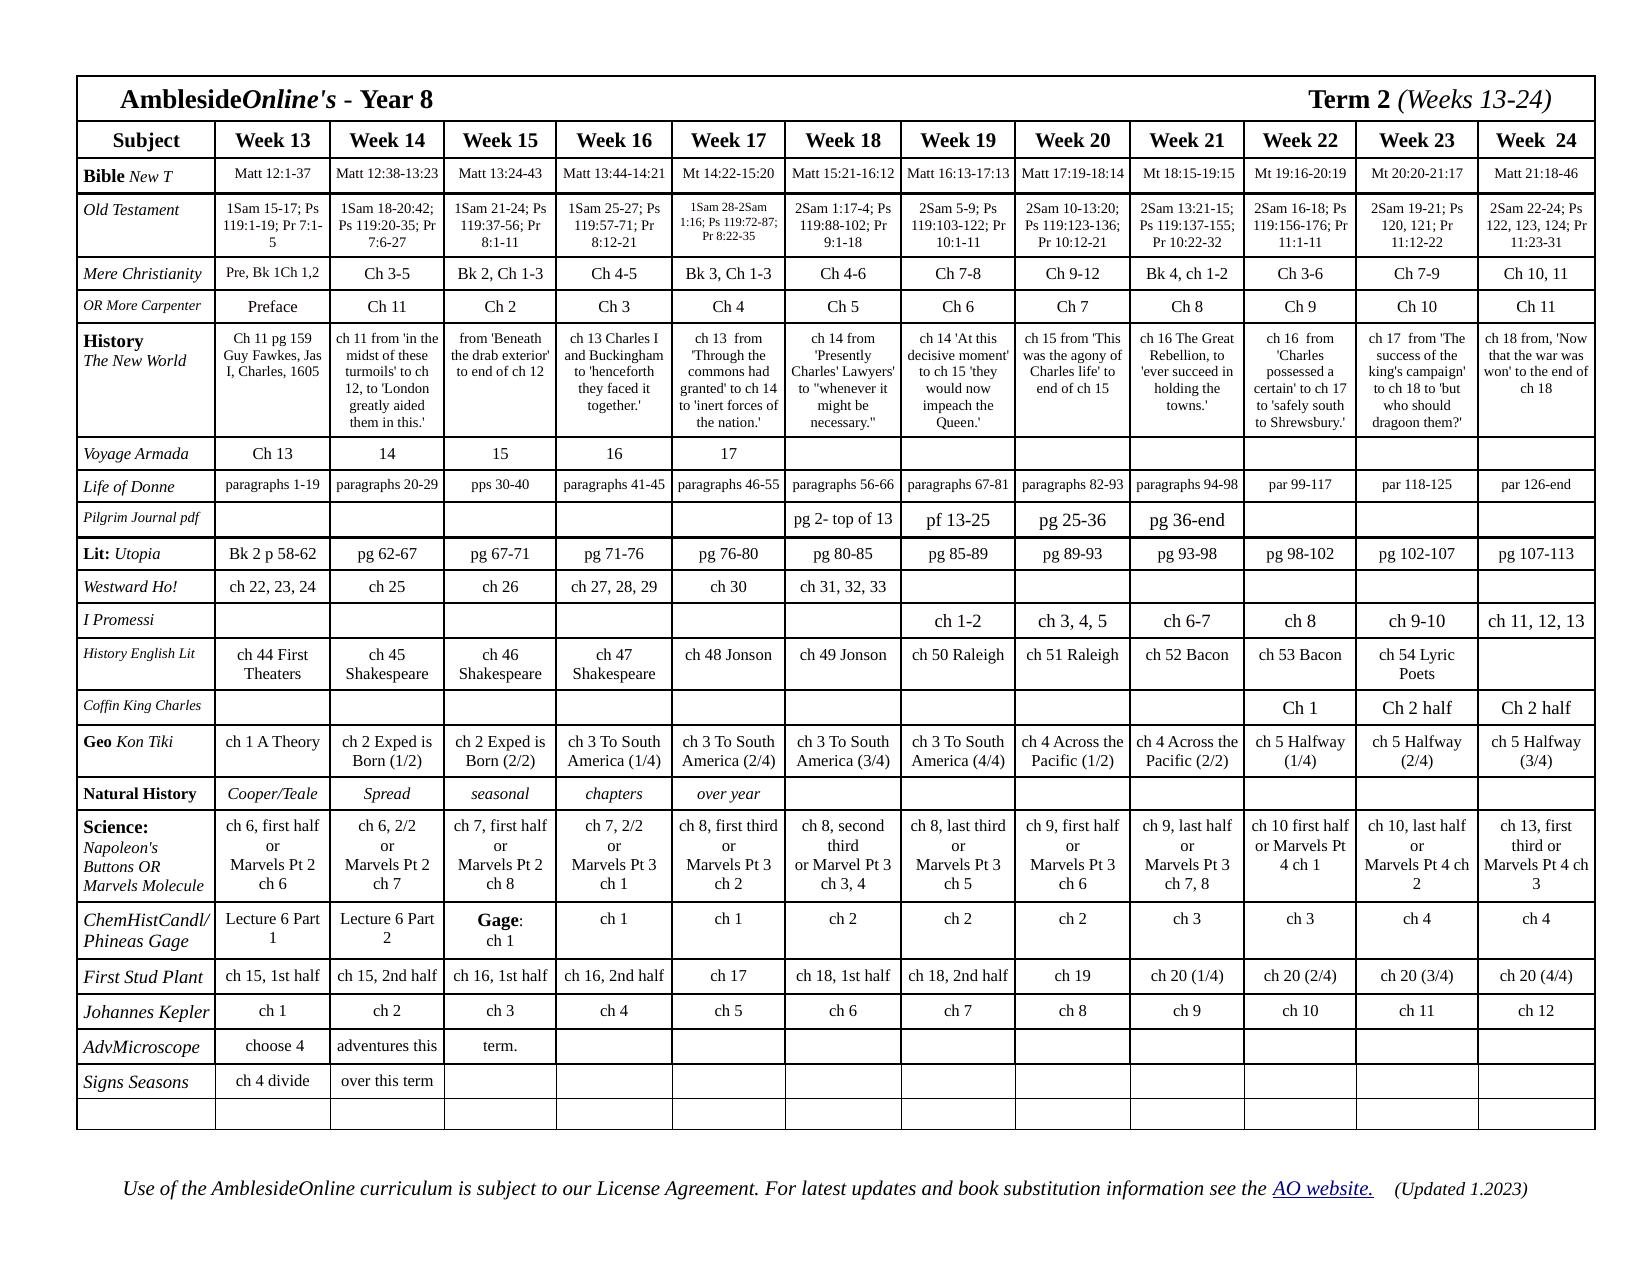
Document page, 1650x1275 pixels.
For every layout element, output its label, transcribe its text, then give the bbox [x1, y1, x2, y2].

table_cell [216, 1099, 330, 1129]
table_cell Week 21 [1131, 122, 1243, 157]
table_cell ch 3 To South America (3/4) [786, 726, 900, 776]
table_cell over this term [331, 1065, 444, 1098]
table_cell ch 49 Jonson [786, 639, 900, 689]
table_cell [557, 691, 671, 724]
table_cell ch 16, 2nd half [557, 960, 671, 993]
table_header AmblesideOnline's - Year 8 Term 2 (Weeks 13-24) [78, 77, 1594, 120]
table_cell Week 16 [557, 122, 671, 157]
table_cell ch 5 Halfway (2/4) [1357, 726, 1477, 776]
table_cell ch 4 Across the Pacific (1/2) [1016, 726, 1129, 776]
table_cell [902, 571, 1014, 602]
table_cell ch 9, first half or Marvels Pt 3 ch 6 [1016, 811, 1129, 901]
table_cell [902, 691, 1014, 724]
table_cell ch 11, 12, 13 [1479, 604, 1594, 637]
table_cell ch 16, 1st half [445, 960, 555, 993]
table_cell ch 11 [1357, 995, 1477, 1028]
table_cell ch 9, last half or Marvels Pt 3 ch 7, 8 [1131, 811, 1243, 901]
table_cell [1357, 1065, 1478, 1098]
table_cell ch 3 [445, 995, 555, 1028]
table_cell [1479, 639, 1594, 689]
table_cell [786, 1099, 901, 1129]
table_cell ch 2 [331, 995, 443, 1028]
table_cell [1479, 1065, 1594, 1098]
table_cell [1016, 1065, 1130, 1098]
table_cell Subject [78, 122, 214, 157]
table_cell [1479, 1099, 1594, 1129]
table_cell [1245, 778, 1355, 808]
table_cell Ch 1 [1245, 691, 1355, 724]
table_cell ch 27, 28, 29 [557, 571, 671, 602]
table_cell ch 4 [1357, 903, 1477, 958]
table_cell Week 14 [331, 122, 443, 157]
table_cell Matt 12:1-37 [216, 159, 329, 192]
table_cell pps 30-40 [445, 471, 555, 501]
table_cell Ch 2 half [1357, 691, 1477, 724]
table_cell Week 13 [216, 122, 329, 157]
table_cell [1357, 503, 1477, 536]
table_cell pg 62-67 [331, 539, 443, 569]
table_cell ch 2 [786, 903, 900, 958]
table_cell [673, 691, 784, 724]
table_cell 1Sam 25-27; Ps 119:57-71; Pr 8:12-21 [557, 195, 671, 256]
table_cell [1131, 1030, 1243, 1063]
table_cell ch 4 [1479, 903, 1594, 958]
table_cell Ch 7 [1016, 291, 1129, 322]
table_cell [331, 503, 443, 536]
table_cell Week 20 [1016, 122, 1129, 157]
table_cell I Promessi [78, 604, 214, 637]
table_cell 2Sam 10-13:20; Ps 119:123-136; Pr 10:12-21 [1016, 195, 1129, 256]
table_cell Bk 3, Ch 1-3 [673, 258, 784, 289]
table_cell 2Sam 1:17-4; Ps 119:88-102; Pr 9:1-18 [786, 195, 900, 256]
table_cell [445, 1065, 556, 1098]
table_cell [673, 1099, 785, 1129]
table_cell pg 98-102 [1245, 539, 1355, 569]
table_cell pg 85-89 [902, 539, 1014, 569]
table_cell ch 4 [557, 995, 671, 1028]
table_cell Bk 4, ch 1-2 [1131, 258, 1243, 289]
table_cell [557, 1030, 671, 1063]
table_cell ch 20 (2/4) [1245, 960, 1355, 993]
table_cell ch 1 [673, 903, 784, 958]
table_cell Ch 2 half [1479, 691, 1594, 724]
table_cell Matt 12:38-13:23 [331, 159, 443, 192]
table_cell Ch 3 [557, 291, 671, 322]
table_cell [1357, 778, 1477, 808]
table_cell Week 22 [1245, 122, 1355, 157]
table_cell [1131, 778, 1243, 808]
table_cell over year [673, 778, 784, 808]
table_cell 1Sam 18-20:42; Ps 119:20-35; Pr 7:6-27 [331, 195, 443, 256]
table_cell ch 46 Shakespeare [445, 639, 555, 689]
table_cell 2Sam 5-9; Ps 119:103-122; Pr 10:1-11 [902, 195, 1014, 256]
table_cell pg 67-71 [445, 539, 555, 569]
table_cell ch 7, first half or Marvels Pt 2 ch 8 [445, 811, 555, 901]
table_cell pg 2- top of 13 [786, 503, 900, 536]
table_cell paragraphs 56-66 [786, 471, 900, 501]
table_cell Geo Kon Tiki [78, 726, 214, 776]
table_cell from 'Beneath the drab exterior' to end of ch 12 [445, 324, 555, 436]
table_cell ch 11 from 'in the midst of these turmoils' to ch 12, to 'London greatly aided them in this.' [331, 324, 443, 436]
table_cell 17 [673, 438, 784, 468]
table_cell [1245, 1065, 1356, 1098]
table_cell ch 1 [216, 995, 329, 1028]
table_cell [557, 503, 671, 536]
table_cell ch 2 [1016, 903, 1129, 958]
table_cell 1Sam 28-2Sam 1:16; Ps 119:72-87; Pr 8:22-35 [673, 195, 784, 256]
table_cell Week 19 [902, 122, 1014, 157]
table_cell [1245, 438, 1355, 468]
table_cell ch 15, 2nd half [331, 960, 443, 993]
table_cell [1016, 1099, 1130, 1129]
table_cell History The New World [78, 324, 214, 436]
table_cell ch 20 (4/4) [1479, 960, 1594, 993]
table_cell 2Sam 19-21; Ps 120, 121; Pr 11:12-22 [1357, 195, 1477, 256]
table_cell Ch 4-5 [557, 258, 671, 289]
table_cell 2Sam 22-24; Ps 122, 123, 124; Pr 11:23-31 [1479, 195, 1594, 256]
table_cell Old Testament [78, 195, 214, 256]
table_cell Ch 5 [786, 291, 900, 322]
table_cell [1479, 1030, 1594, 1063]
table_cell pg 89-93 [1016, 539, 1129, 569]
table_cell ch 15 from 'This was the agony of Charles life' to end of ch 15 [1016, 324, 1129, 436]
table_cell Mere Christianity [78, 258, 214, 289]
table_cell Bk 2 p 58-62 [216, 539, 329, 569]
table_cell Week 15 [445, 122, 555, 157]
table_cell [331, 604, 443, 637]
table_cell paragraphs 20-29 [331, 471, 443, 501]
table_cell [557, 1099, 672, 1129]
table_cell Bible New T [78, 159, 214, 192]
table_cell Pre, Bk 1Ch 1,2 [216, 258, 329, 289]
table_cell paragraphs 67-81 [902, 471, 1014, 501]
table_cell Ch 11 [331, 291, 443, 322]
table_cell [673, 604, 784, 637]
table_cell Mt 19:16-20:19 [1245, 159, 1355, 192]
table_cell ch 5 Halfway (1/4) [1245, 726, 1355, 776]
table_cell pg 80-85 [786, 539, 900, 569]
table_cell [1357, 1099, 1478, 1129]
table_cell 1Sam 15-17; Ps 119:1-19; Pr 7:1-5 [216, 195, 329, 256]
table_cell Ch 7-9 [1357, 258, 1477, 289]
table_cell [1245, 1030, 1355, 1063]
table_cell ch 31, 32, 33 [786, 571, 900, 602]
table_cell pg 107-113 [1479, 539, 1594, 569]
table_cell [902, 778, 1014, 808]
table_cell ch 15, 1st half [216, 960, 329, 993]
table_cell Mt 20:20-21:17 [1357, 159, 1477, 192]
table_cell [673, 1030, 784, 1063]
table_cell ch 8 [1016, 995, 1129, 1028]
table_cell ch 6, 2/2 or Marvels Pt 2 ch 7 [331, 811, 443, 901]
table_cell term. [445, 1030, 555, 1063]
table_cell ch 13 Charles I and Buckingham to 'henceforth they faced it together.' [557, 324, 671, 436]
table_cell ch 10 [1245, 995, 1355, 1028]
table_cell ch 6, first half or Marvels Pt 2 ch 6 [216, 811, 329, 901]
table_cell Week 23 [1357, 122, 1477, 157]
table_cell [1479, 571, 1594, 602]
table_cell seasonal [445, 778, 555, 808]
table_cell [445, 1099, 556, 1129]
table_cell Lecture 6 Part 1 [216, 903, 329, 958]
table_cell [786, 778, 900, 808]
table_cell OR More Carpenter [78, 291, 214, 322]
table_cell Science: Napoleon's Buttons OR Marvels Molecule [78, 811, 214, 901]
table_cell paragraphs 41-45 [557, 471, 671, 501]
table_cell par 126-end [1479, 471, 1594, 501]
table_cell [902, 1099, 1015, 1129]
table_cell chapters [557, 778, 671, 808]
table_cell ch 50 Raleigh [902, 639, 1014, 689]
table_cell [1245, 1099, 1356, 1129]
table_cell [1016, 1030, 1129, 1063]
table_cell Ch 8 [1131, 291, 1243, 322]
table_cell [216, 503, 329, 536]
table_cell ch 5 Halfway (3/4) [1479, 726, 1594, 776]
table_cell Ch 2 [445, 291, 555, 322]
table_cell ch 26 [445, 571, 555, 602]
table_cell ch 54 Lyric Poets [1357, 639, 1477, 689]
table_cell Natural History [78, 778, 214, 808]
table_cell ch 18, 2nd half [902, 960, 1014, 993]
table_cell History English Lit [78, 639, 214, 689]
table_cell Lecture 6 Part 2 [331, 903, 443, 958]
table_cell Ch 3-5 [331, 258, 443, 289]
table_cell ch 47 Shakespeare [557, 639, 671, 689]
table_cell Coffin King Charles [78, 691, 214, 724]
table_cell Cooper/Teale [216, 778, 329, 808]
table_cell Mt 14:22-15:20 [673, 159, 784, 192]
table_cell paragraphs 82-93 [1016, 471, 1129, 501]
table_cell Matt 17:19-18:14 [1016, 159, 1129, 192]
table_cell 1Sam 21-24; Ps 119:37-56; Pr 8:1-11 [445, 195, 555, 256]
table_cell Spread [331, 778, 443, 808]
table_cell [1479, 438, 1594, 468]
table_cell [1016, 438, 1129, 468]
table_cell Matt 16:13-17:13 [902, 159, 1014, 192]
table_cell [1357, 571, 1477, 602]
table_cell Ch 9-12 [1016, 258, 1129, 289]
table_cell ch 18 from, 'Now that the war was won' to the end of ch 18 [1479, 324, 1594, 436]
table_cell [902, 438, 1014, 468]
table_cell [1357, 1030, 1477, 1063]
table_cell [786, 438, 900, 468]
table_cell ch 7 [902, 995, 1014, 1028]
table_cell Signs Seasons [78, 1065, 215, 1098]
table_cell ch 45 Shakespeare [331, 639, 443, 689]
table_cell [445, 604, 555, 637]
table_cell Johannes Kepler [78, 995, 214, 1028]
table_cell adventures this [331, 1030, 443, 1063]
table_cell [673, 503, 784, 536]
table_cell [786, 691, 900, 724]
table_cell [445, 503, 555, 536]
table_cell [1357, 438, 1477, 468]
table_cell [786, 1030, 900, 1063]
table_cell ch 2 Exped is Born (1/2) [331, 726, 443, 776]
table_cell Week 18 [786, 122, 900, 157]
table_cell Ch 11 [1479, 291, 1594, 322]
table_cell [1245, 571, 1355, 602]
table_cell ch 8, second third or Marvel Pt 3 ch 3, 4 [786, 811, 900, 901]
table_cell pg 102-107 [1357, 539, 1477, 569]
table_cell Ch 7-8 [902, 258, 1014, 289]
table_cell Preface [216, 291, 329, 322]
table_cell ch 17 [673, 960, 784, 993]
table_cell ch 10, last half or Marvels Pt 4 ch 2 [1357, 811, 1477, 901]
table_cell Ch 3-6 [1245, 258, 1355, 289]
table_cell pg 93-98 [1131, 539, 1243, 569]
table_cell 16 [557, 438, 671, 468]
table_cell ch 3 To South America (1/4) [557, 726, 671, 776]
table_cell Matt 21:18-46 [1479, 159, 1594, 192]
table_cell [786, 604, 900, 637]
table_cell Life of Donne [78, 471, 214, 501]
table_cell Lit: Utopia [78, 539, 214, 569]
table_cell AdvMicroscope [78, 1030, 214, 1063]
table_cell [902, 1030, 1014, 1063]
table_cell [1016, 571, 1129, 602]
table_cell ch 25 [331, 571, 443, 602]
table_cell ch 6-7 [1131, 604, 1243, 637]
table_cell par 99-117 [1245, 471, 1355, 501]
table_cell ch 51 Raleigh [1016, 639, 1129, 689]
table_cell ch 9-10 [1357, 604, 1477, 637]
table_cell ch 8, last third or Marvels Pt 3 ch 5 [902, 811, 1014, 901]
table_cell [1479, 778, 1594, 808]
table_cell ch 30 [673, 571, 784, 602]
table_cell ch 48 Jonson [673, 639, 784, 689]
table_cell ChemHistCandl/ Phineas Gage [78, 903, 214, 958]
table_cell Matt 13:24-43 [445, 159, 555, 192]
table_cell ch 8, first third or Marvels Pt 3 ch 2 [673, 811, 784, 901]
table_cell ch 5 [673, 995, 784, 1028]
table_cell ch 16 The Great Rebellion, to 'ever succeed in holding the towns.' [1131, 324, 1243, 436]
table_cell Pilgrim Journal pdf [78, 503, 214, 536]
table_cell ch 13, first third or Marvels Pt 4 ch 3 [1479, 811, 1594, 901]
table_cell [445, 691, 555, 724]
table_cell [331, 691, 443, 724]
table_cell ch 6 [786, 995, 900, 1028]
table_cell Ch 10 [1357, 291, 1477, 322]
table_cell [1245, 503, 1355, 536]
table_cell 14 [331, 438, 443, 468]
table_cell pf 13-25 [902, 503, 1014, 536]
table_cell pg 36-end [1131, 503, 1243, 536]
table_cell Ch 13 [216, 438, 329, 468]
table_cell [673, 1065, 785, 1098]
table_cell paragraphs 46-55 [673, 471, 784, 501]
table_cell [216, 691, 329, 724]
table_cell choose 4 [216, 1030, 329, 1063]
table_cell [1131, 571, 1243, 602]
table_cell Matt 15:21-16:12 [786, 159, 900, 192]
table_cell ch 1 [557, 903, 671, 958]
table_cell paragraphs 94-98 [1131, 471, 1243, 501]
table_cell Ch 4-6 [786, 258, 900, 289]
table_cell [557, 1065, 672, 1098]
table_cell ch 53 Bacon [1245, 639, 1355, 689]
table_cell pg 71-76 [557, 539, 671, 569]
table_cell [216, 604, 329, 637]
table_cell paragraphs 1-19 [216, 471, 329, 501]
table_cell Week 24 [1479, 122, 1594, 157]
table_cell ch 22, 23, 24 [216, 571, 329, 602]
table_cell ch 14 from 'Presently Charles' Lawyers' to "whenever it might be necessary." [786, 324, 900, 436]
table_cell [1131, 691, 1243, 724]
table_cell ch 18, 1st half [786, 960, 900, 993]
table_cell pg 76-80 [673, 539, 784, 569]
table_cell [1131, 1065, 1244, 1098]
table_cell [557, 604, 671, 637]
table_cell ch 2 [902, 903, 1014, 958]
table_cell Ch 6 [902, 291, 1014, 322]
table_cell ch 8 [1245, 604, 1355, 637]
table_cell [331, 1099, 444, 1129]
table_cell Ch 4 [673, 291, 784, 322]
table_cell ch 2 Exped is Born (2/2) [445, 726, 555, 776]
table_cell Mt 18:15-19:15 [1131, 159, 1243, 192]
table_cell ch 13 from 'Through the commons had granted' to ch 14 to 'inert forces of the nation.' [673, 324, 784, 436]
table_cell First Stud Plant [78, 960, 214, 993]
table_cell ch 20 (1/4) [1131, 960, 1243, 993]
table_cell 15 [445, 438, 555, 468]
table_cell ch 4 divide [216, 1065, 330, 1098]
table_cell 2Sam 13:21-15; Ps 119:137-155; Pr 10:22-32 [1131, 195, 1243, 256]
table_cell ch 17 from 'The success of the king's campaign' to ch 18 to 'but who should dragoon them?' [1357, 324, 1477, 436]
table_cell Ch 11 pg 159 Guy Fawkes, Jas I, Charles, 1605 [216, 324, 329, 436]
table_cell ch 12 [1479, 995, 1594, 1028]
table_cell ch 52 Bacon [1131, 639, 1243, 689]
table_cell ch 44 First Theaters [216, 639, 329, 689]
table_cell ch 3 [1245, 903, 1355, 958]
table_cell Matt 13:44-14:21 [557, 159, 671, 192]
table_cell Gage: ch 1 [445, 903, 555, 958]
table_cell Bk 2, Ch 1-3 [445, 258, 555, 289]
table_cell [1016, 778, 1129, 808]
table_cell ch 1 A Theory [216, 726, 329, 776]
table_cell ch 3 [1131, 903, 1243, 958]
table_cell ch 19 [1016, 960, 1129, 993]
table_cell ch 3, 4, 5 [1016, 604, 1129, 637]
table_cell ch 1-2 [902, 604, 1014, 637]
table_cell [1016, 691, 1129, 724]
table_cell ch 9 [1131, 995, 1243, 1028]
table_cell ch 4 Across the Pacific (2/2) [1131, 726, 1243, 776]
table_cell [1479, 503, 1594, 536]
table_cell [78, 1099, 215, 1129]
table_cell [1131, 438, 1243, 468]
table_cell Week 17 [673, 122, 784, 157]
table_cell ch 16 from 'Charles possessed a certain' to ch 17 to 'safely south to Shrewsbury.' [1245, 324, 1355, 436]
table_cell ch 3 To South America (4/4) [902, 726, 1014, 776]
table_cell Westward Ho! [78, 571, 214, 602]
table_cell [786, 1065, 901, 1098]
table_cell Voyage Armada [78, 438, 214, 468]
table_cell ch 7, 2/2 or Marvels Pt 3 ch 1 [557, 811, 671, 901]
table_cell par 118-125 [1357, 471, 1477, 501]
table_cell Ch 10, 11 [1479, 258, 1594, 289]
table_cell ch 20 (3/4) [1357, 960, 1477, 993]
table_cell Ch 9 [1245, 291, 1355, 322]
table_cell ch 14 'At this decisive moment' to ch 15 'they would now impeach the Queen.' [902, 324, 1014, 436]
table_cell ch 10 first half or Marvels Pt 4 ch 1 [1245, 811, 1355, 901]
table_cell ch 3 To South America (2/4) [673, 726, 784, 776]
table_cell [1131, 1099, 1244, 1129]
table_cell pg 25-36 [1016, 503, 1129, 536]
table_cell [902, 1065, 1015, 1098]
table_cell 2Sam 16-18; Ps 119:156-176; Pr 11:1-11 [1245, 195, 1355, 256]
